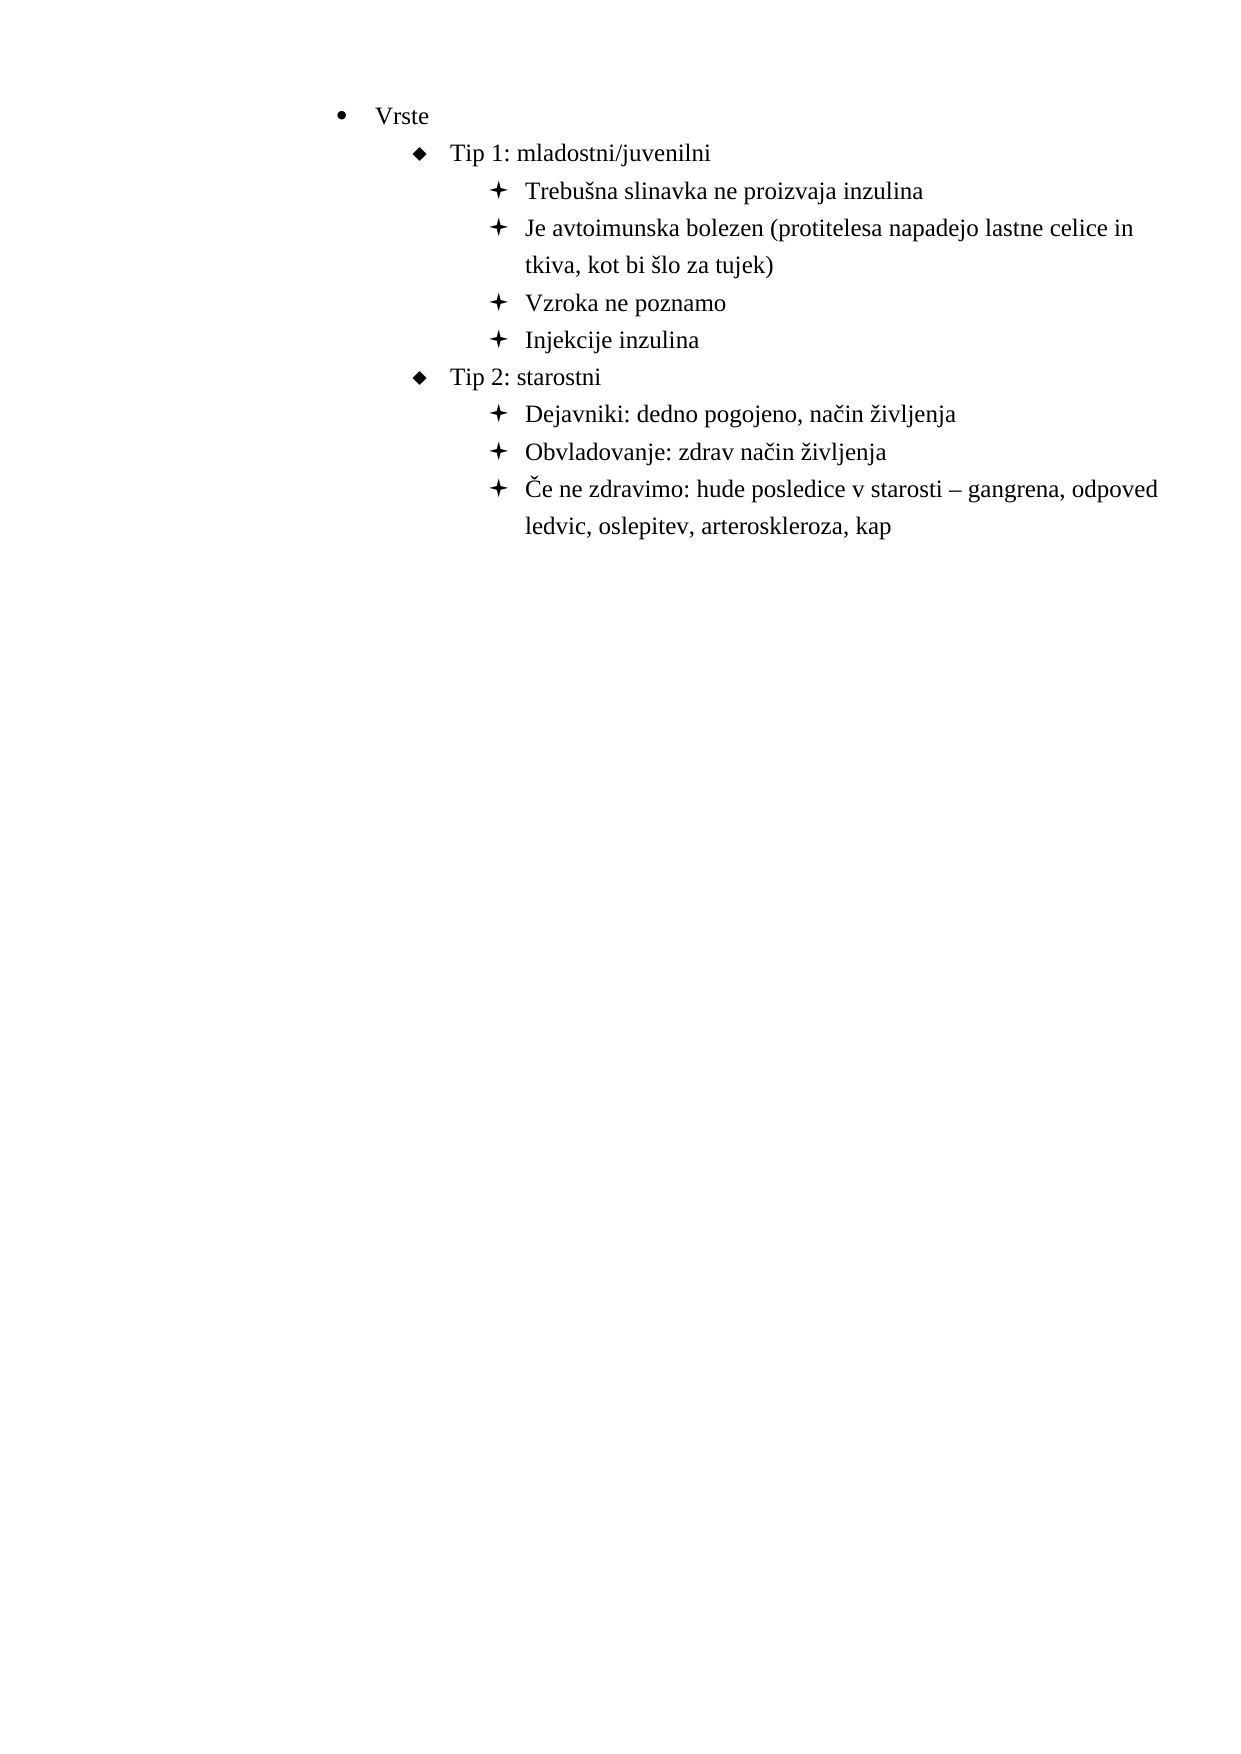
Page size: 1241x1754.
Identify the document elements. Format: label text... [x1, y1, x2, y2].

list Vzroka ne poznamo [487, 288, 1165, 316]
list Tip 1: mladostni/juvenilni [412, 138, 1165, 167]
list Obvladovanje: zdrav način življenja [487, 437, 1165, 466]
list Tip 2: starostni [412, 362, 1165, 391]
list Dejavniki: dedno pogojeno, način življenja [487, 399, 1165, 428]
list Če ne zdravimo: hude posledice v starosti – gangrena, odpoved ledvic, oslepitev, arteroskleroza, kap [487, 474, 1165, 540]
list Vrste [337, 101, 1165, 130]
list Injekcije inzulina [487, 325, 1165, 354]
list Je avtoimunska bolezen (protitelesa napadejo lastne celice in tkiva, kot bi šlo za tujek) [487, 213, 1165, 279]
list Trebušna slinavka ne proizvaja inzulina [487, 176, 1165, 204]
